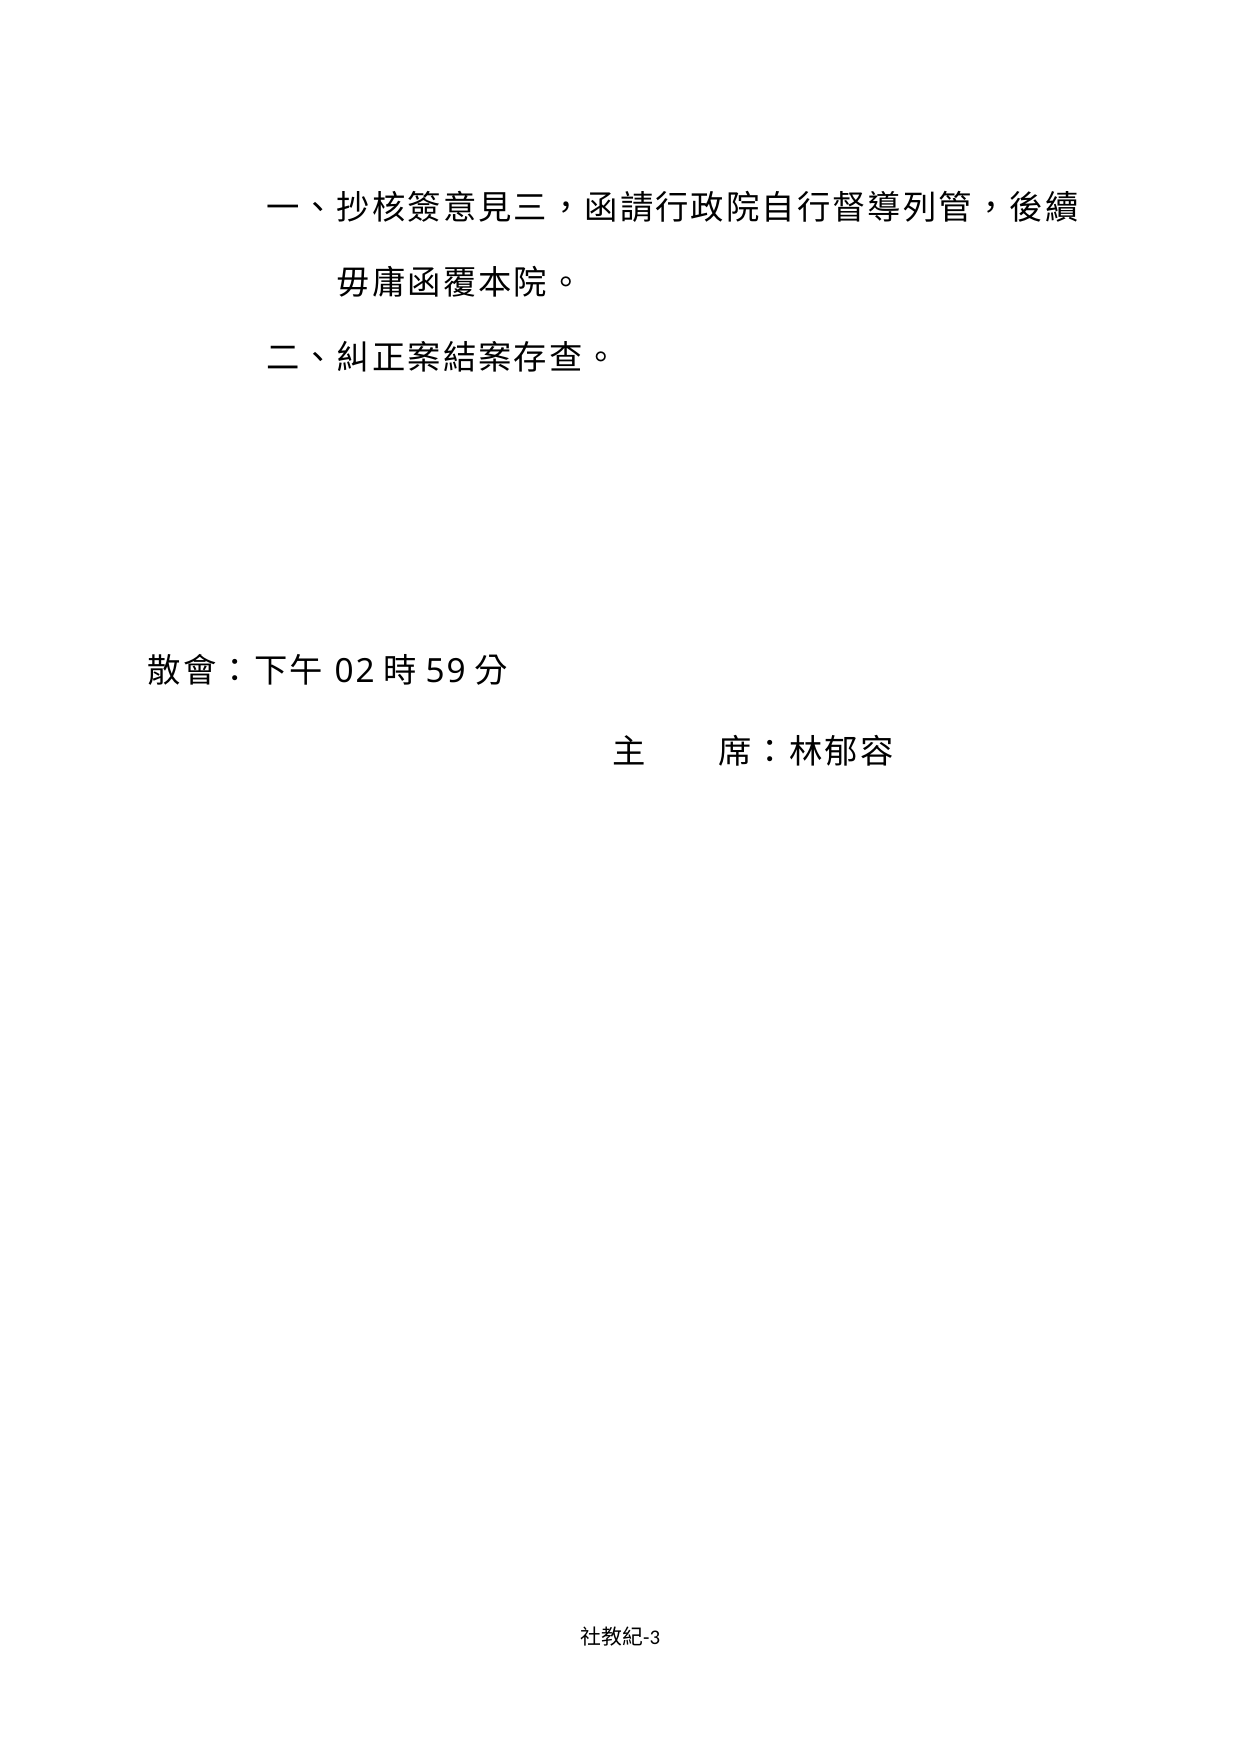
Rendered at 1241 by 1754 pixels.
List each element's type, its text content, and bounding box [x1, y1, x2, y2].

text 二、糾正案結案存查。 [258, 314, 1101, 395]
text 主 席：林郁容 [214, 709, 1101, 786]
text 散會：下午 02時59分 [139, 628, 1101, 707]
text 一、抄核簽意見三，函請行政院自行督導列管，後續毋庸函覆本院。 [258, 166, 1101, 314]
